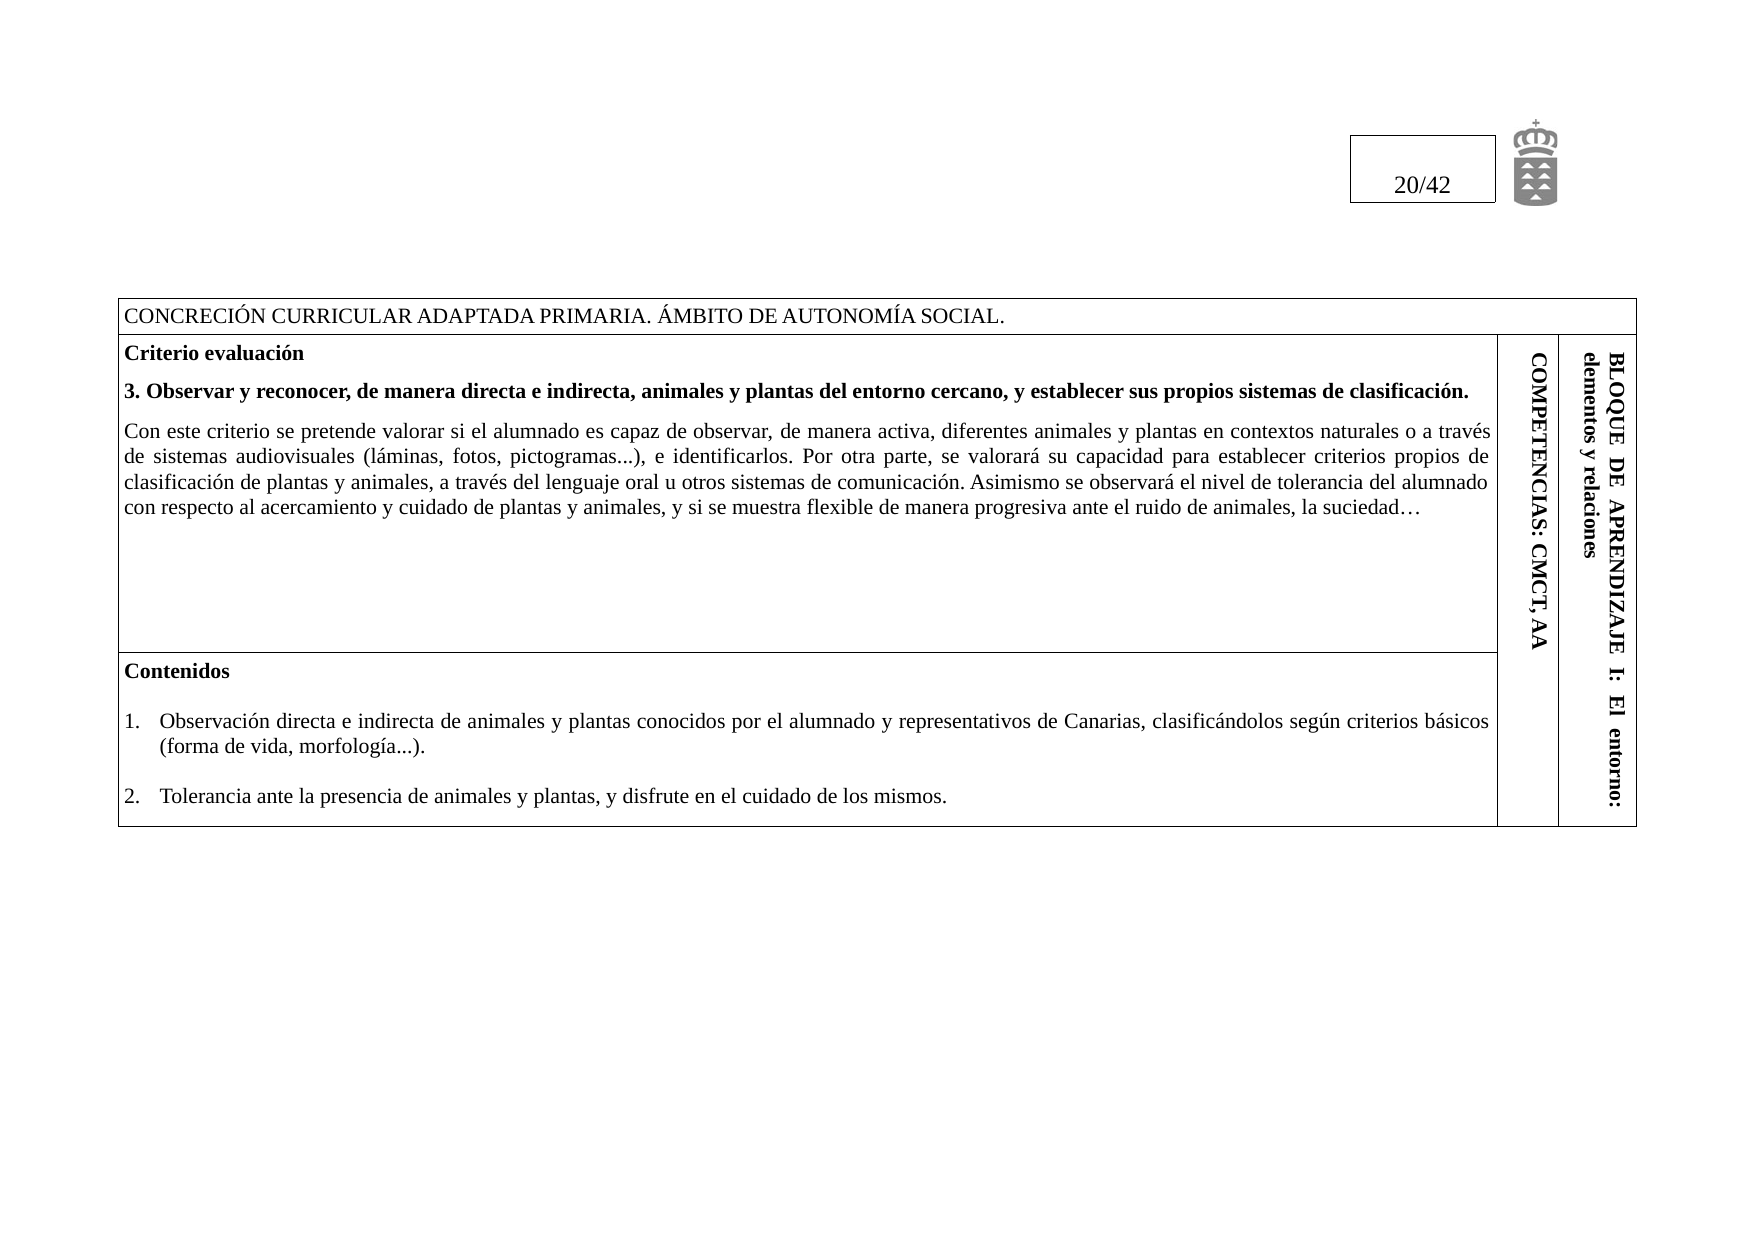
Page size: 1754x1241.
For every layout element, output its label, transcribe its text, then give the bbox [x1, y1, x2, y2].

table_header CONCRECIÓN CURRICULAR ADAPTADA PRIMARIA. ÁMBITO DE AUTONOMÍA SOCIAL. [119, 299, 1636, 334]
picture [1513, 119, 1558, 206]
table_cell COMPETENCIAS: CMCT, AA [1498, 335, 1558, 826]
table_cell BLOQUE DE APRENDIZAJE I: El entorno: elementos y relaciones [1559, 335, 1636, 826]
table_cell Contenidos Observación directa e indirecta de animales y plantas conocidos por el alumnado y representativos de Canarias, clasificándolos según criterios básicos (forma de vida, morfología...). Tolerancia ante la presencia de animales y plantas, y disfrute en el cuidado de los mismos. [119, 653, 1497, 826]
table_cell Criterio evaluación 3. Observar y reconocer, de manera directa e indirecta, animales y plantas del entorno cercano, y establecer sus propios sistemas de clasificación. Con este criterio se pretende valorar si el alumnado es capaz de observar, de manera activa, diferentes animales y plantas en contextos naturales o a través de sistemas audiovisuales (láminas, fotos, pictogramas...), e identificarlos. Por otra parte, se valorará su capacidad para establecer criterios propios de clasificación de plantas y animales, a través del lenguaje oral u otros sistemas de comunicación. Asimismo se observará el nivel de tolerancia del alumnado con respecto al acercamiento y cuidado de plantas y animales, y si se muestra flexible de manera progresiva ante el ruido de animales, la suciedad… [119, 335, 1497, 652]
